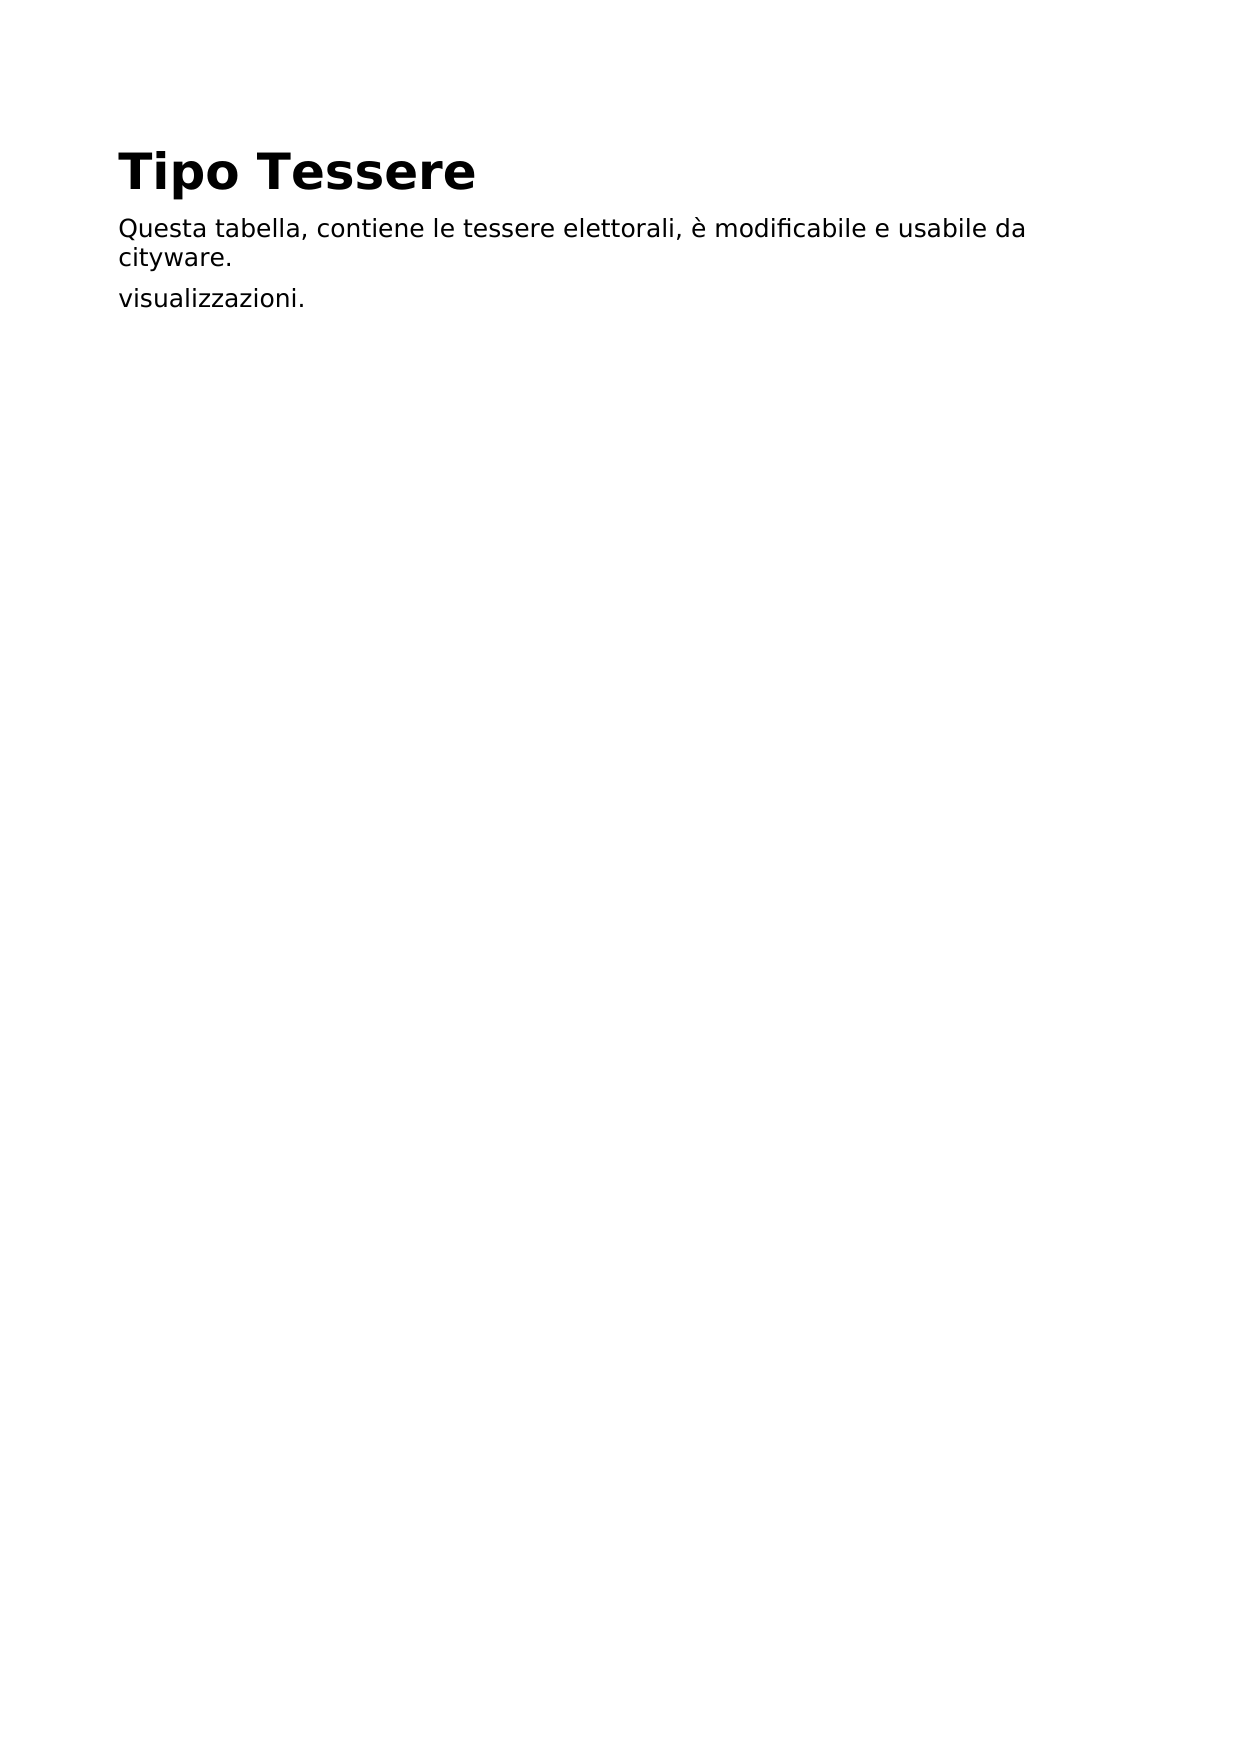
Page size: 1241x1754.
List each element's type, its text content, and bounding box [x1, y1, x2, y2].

text visualizzazioni. [118, 285, 1122, 314]
text Questa tabella, contiene le tessere elettorali, è modificabile e usabile da cityware. [118, 214, 1122, 272]
subtitle Tipo Tessere [118, 143, 1122, 201]
